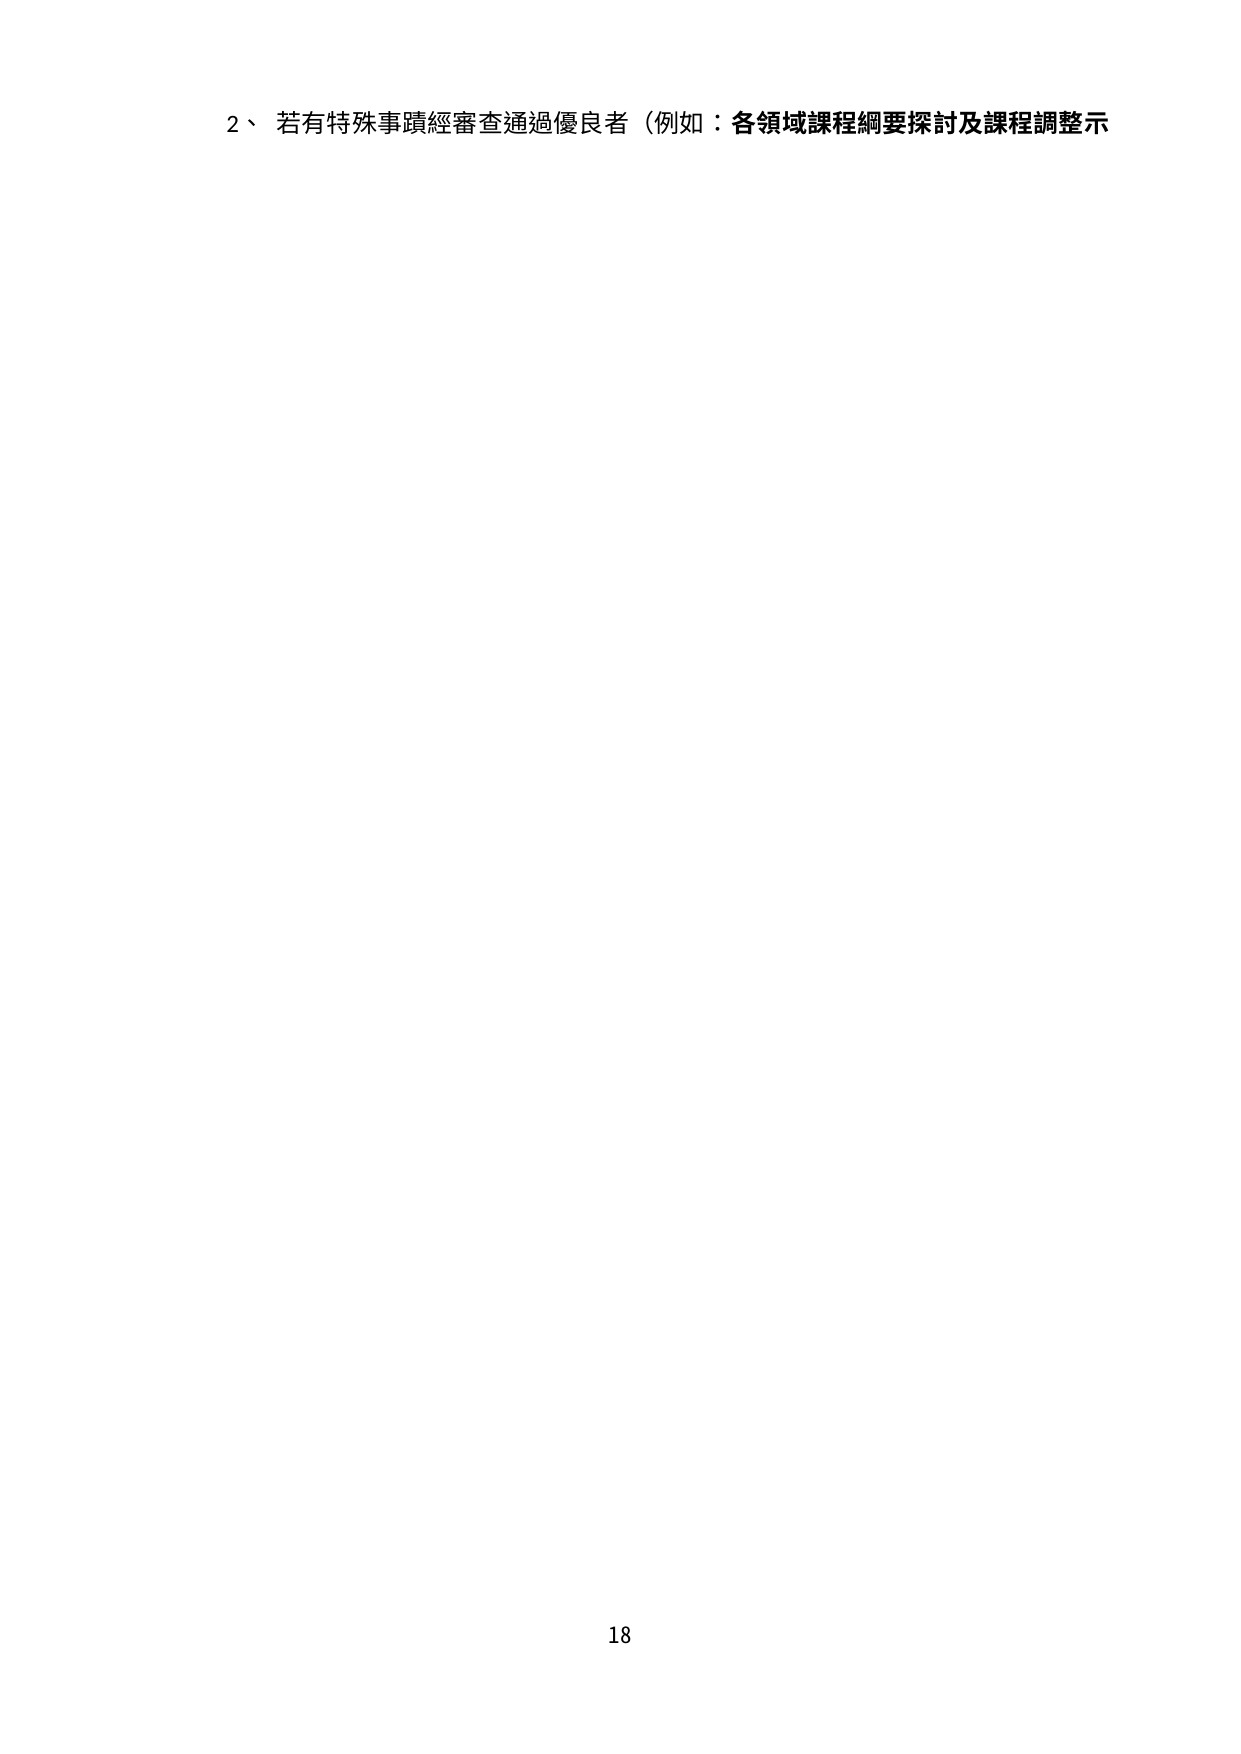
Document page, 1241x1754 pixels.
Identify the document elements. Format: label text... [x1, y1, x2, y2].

list 若有特殊事蹟經審查通過優良者（例如：各領域課程綱要探討及課程調整示 [226, 103, 1110, 139]
